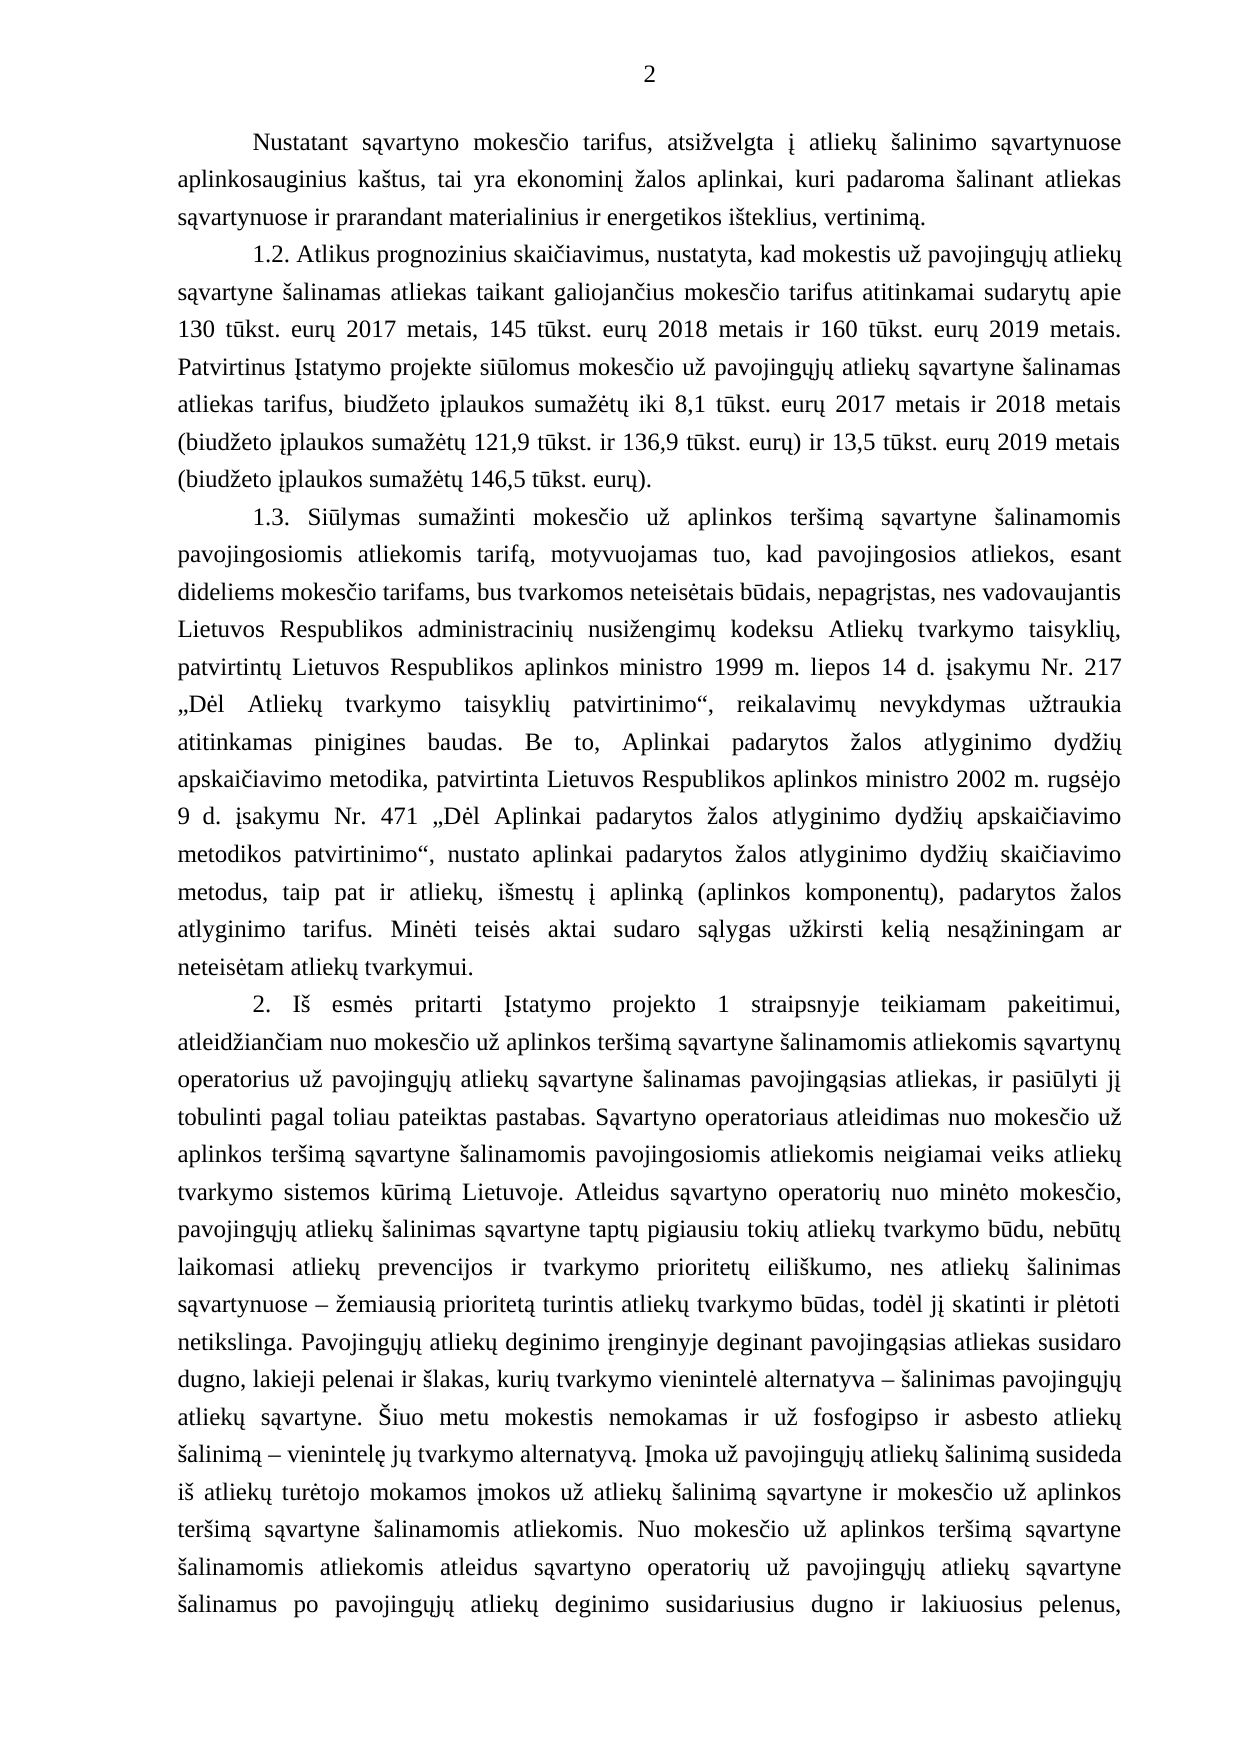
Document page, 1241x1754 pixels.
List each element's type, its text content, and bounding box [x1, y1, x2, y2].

text Nustatant sąvartyno mokesčio tarifus, atsižvelgta į atliekų šalinimo sąvartynuose aplinkosauginius kaštus, tai yra ekonominį žalos aplinkai, kuri padaroma šalinant atliekas sąvartynuose ir prarandant materialinius ir energetikos išteklius, vertinimą. [177, 118, 1122, 231]
text 1.2. Atlikus prognozinius skaičiavimus, nustatyta, kad mokestis už pavojingųjų atliekų sąvartyne šalinamas atliekas taikant galiojančius mokesčio tarifus atitinkamai sudarytų apie 130 tūkst. eurų 2017 metais, 145 tūkst. eurų 2018 metais ir 160 tūkst. eurų 2019 metais. Patvirtinus Įstatymo projekte siūlomus mokesčio už pavojingųjų atliekų sąvartyne šalinamas atliekas tarifus, biudžeto įplaukos sumažėtų iki 8,1 tūkst. eurų 2017 metais ir 2018 metais (biudžeto įplaukos sumažėtų 121,9 tūkst. ir 136,9 tūkst. eurų) ir 13,5 tūkst. eurų 2019 metais (biudžeto įplaukos sumažėtų 146,5 tūkst. eurų). [177, 231, 1122, 493]
text 2. Iš esmės pritarti Įstatymo projekto 1 straipsnyje teikiamam pakeitimui, atleidžiančiam nuo mokesčio už aplinkos teršimą sąvartyne šalinamomis atliekomis sąvartynų operatorius už pavojingųjų atliekų sąvartyne šalinamas pavojingąsias atliekas, ir pasiūlyti jį tobulinti pagal toliau pateiktas pastabas. Sąvartyno operatoriaus atleidimas nuo mokesčio už aplinkos teršimą sąvartyne šalinamomis pavojingosiomis atliekomis neigiamai veiks atliekų tvarkymo sistemos kūrimą Lietuvoje. Atleidus sąvartyno operatorių nuo minėto mokesčio, pavojingųjų atliekų šalinimas sąvartyne taptų pigiausiu tokių atliekų tvarkymo būdu, nebūtų laikomasi atliekų prevencijos ir tvarkymo prioritetų eiliškumo, nes atliekų šalinimas sąvartynuose – žemiausią prioritetą turintis atliekų tvarkymo būdas, todėl jį skatinti ir plėtoti netikslinga. Pavojingųjų atliekų deginimo įrenginyje deginant pavojingąsias atliekas susidaro dugno, lakieji pelenai ir šlakas, kurių tvarkymo vienintelė alternatyva – šalinimas pavojingųjų atliekų sąvartyne. Šiuo metu mokestis nemokamas ir už fosfogipso ir asbesto atliekų šalinimą – vienintelę jų tvarkymo alternatyvą. Įmoka už pavojingųjų atliekų šalinimą susideda iš atliekų turėtojo mokamos įmokos už atliekų šalinimą sąvartyne ir mokesčio už aplinkos teršimą sąvartyne šalinamomis atliekomis. Nuo mokesčio už aplinkos teršimą sąvartyne šalinamomis atliekomis atleidus sąvartyno operatorių už pavojingųjų atliekų sąvartyne šalinamus po pavojingųjų atliekų deginimo susidariusius dugno ir lakiuosius pelenus, [177, 981, 1122, 1618]
text 1.3. Siūlymas sumažinti mokesčio už aplinkos teršimą sąvartyne šalinamomis pavojingosiomis atliekomis tarifą, motyvuojamas tuo, kad pavojingosios atliekos, esant dideliems mokesčio tarifams, bus tvarkomos neteisėtais būdais, nepagrįstas, nes vadovaujantis Lietuvos Respublikos administracinių nusižengimų kodeksu Atliekų tvarkymo taisyklių, patvirtintų Lietuvos Respublikos aplinkos ministro 1999 m. liepos 14 d. įsakymu Nr. 217 „Dėl Atliekų tvarkymo taisyklių patvirtinimo“, reikalavimų nevykdymas užtraukia atitinkamas pinigines baudas. Be to, Aplinkai padarytos žalos atlyginimo dydžių apskaičiavimo metodika, patvirtinta Lietuvos Respublikos aplinkos ministro 2002 m. rugsėjo 9 d. įsakymu Nr. 471 „Dėl Aplinkai padarytos žalos atlyginimo dydžių apskaičiavimo metodikos patvirtinimo“, nustato aplinkai padarytos žalos atlyginimo dydžių skaičiavimo metodus, taip pat ir atliekų, išmestų į aplinką (aplinkos komponentų), padarytos žalos atlyginimo tarifus. Minėti teisės aktai sudaro sąlygas užkirsti kelią nesąžiningam ar neteisėtam atliekų tvarkymui. [177, 493, 1122, 981]
